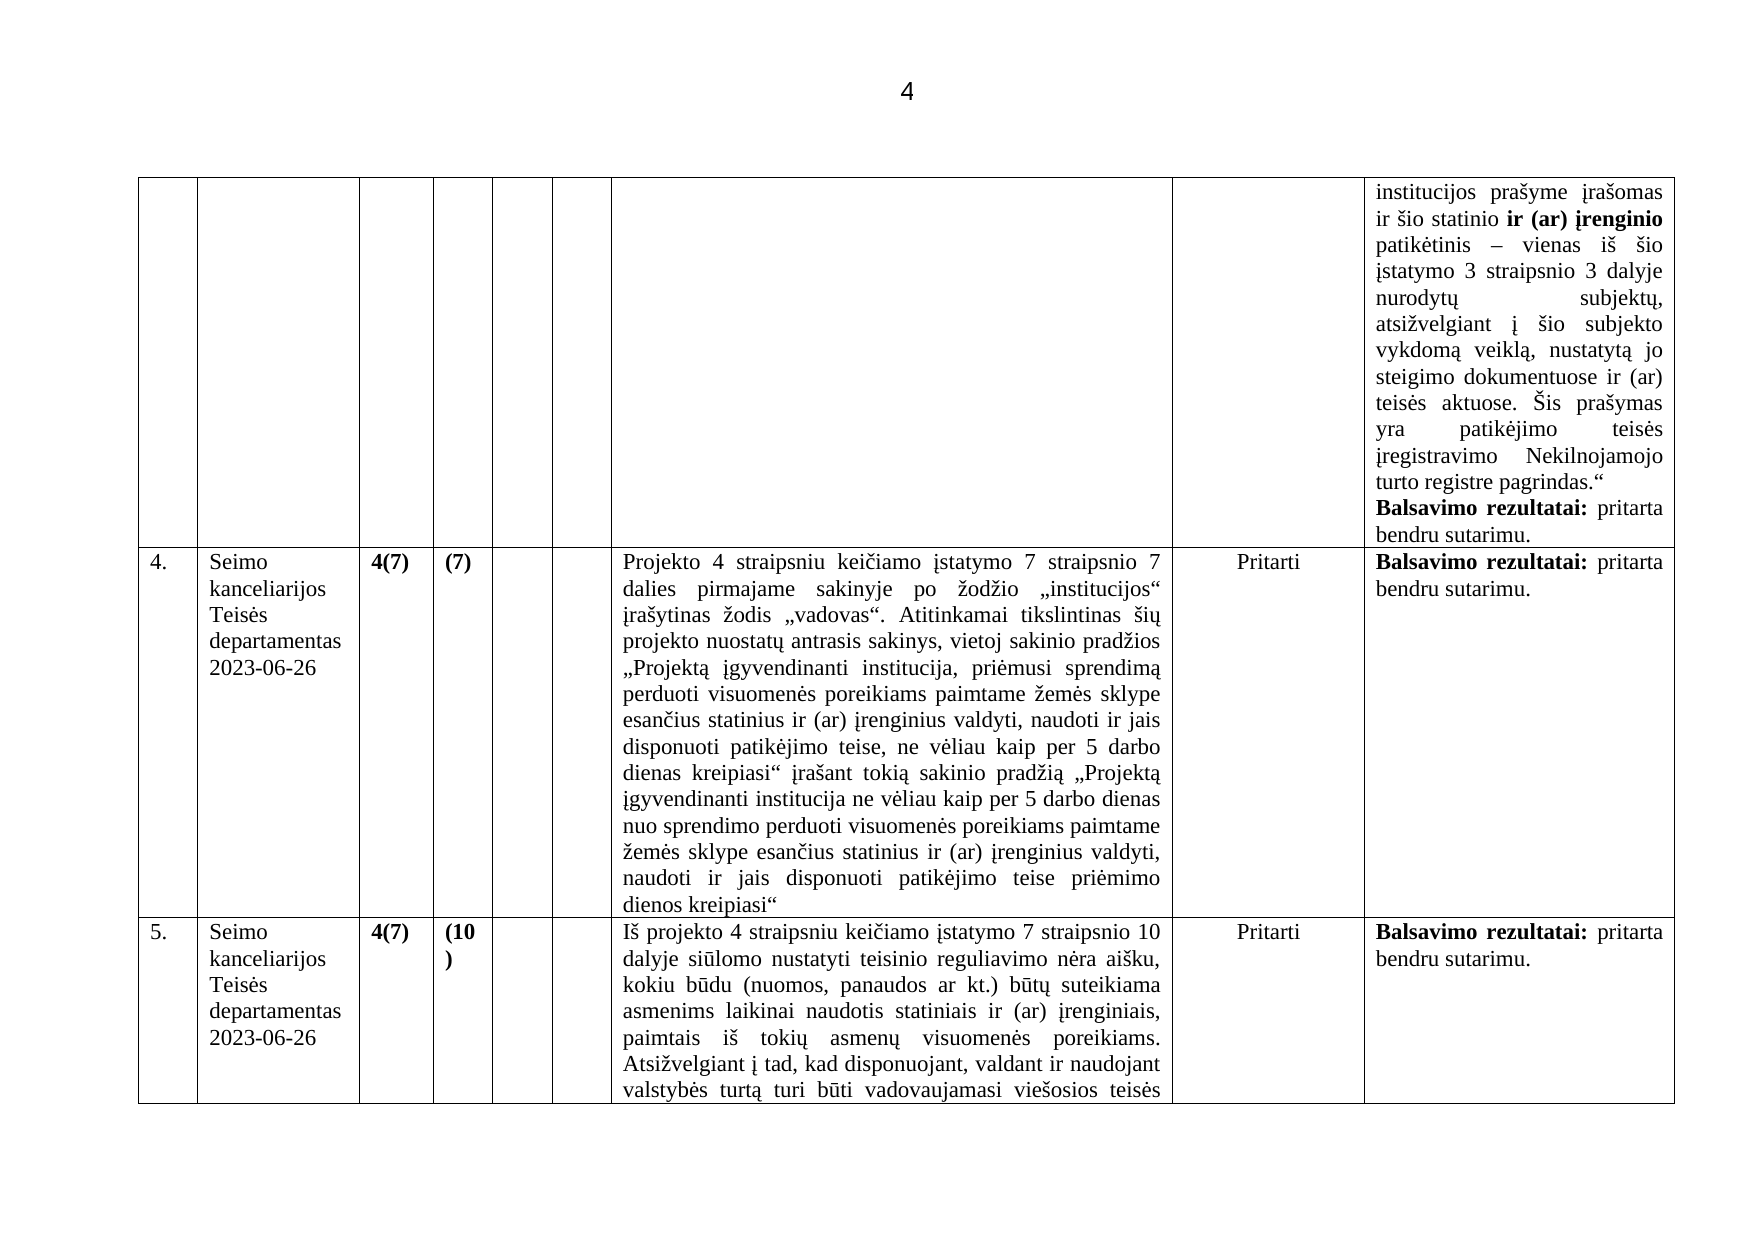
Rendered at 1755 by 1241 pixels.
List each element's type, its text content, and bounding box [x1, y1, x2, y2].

table_cell Seimo kanceliarijos Teisės departamentas 2023-06-26 [198, 918, 359, 1103]
table_cell [493, 178, 552, 547]
table_cell Balsavimo rezultatai: pritarta bendru sutarimu. [1365, 918, 1674, 1103]
table_cell Iš projekto 4 straipsniu keičiamo įstatymo 7 straipsnio 10 dalyje siūlomo nustatyti teisinio reguliavimo nėra aišku, kokiu būdu (nuomos, panaudos ar kt.) būtų suteikiama asmenims laikinai naudotis statiniais ir (ar) įrenginiais, paimtais iš tokių asmenų visuomenės poreikiams. Atsižvelgiant į tad, kad disponuojant, valdant ir naudojant valstybės turtą turi būti vadovaujamasi viešosios teisės [612, 918, 1172, 1103]
table_cell Projekto 4 straipsniu keičiamo įstatymo 7 straipsnio 7 dalies pirmajame sakinyje po žodžio „institucijos“ įrašytinas žodis „vadovas“. Atitinkamai tikslintinas šių projekto nuostatų antrasis sakinys, vietoj sakinio pradžios „Projektą įgyvendinanti institucija, priėmusi sprendimą perduoti visuomenės poreikiams paimtame žemės sklype esančius statinius ir (ar) įrenginius valdyti, naudoti ir jais disponuoti patikėjimo teise, ne vėliau kaip per 5 darbo dienas kreipiasi“ įrašant tokią sakinio pradžią „Projektą įgyvendinanti institucija ne vėliau kaip per 5 darbo dienas nuo sprendimo perduoti visuomenės poreikiams paimtame žemės sklype esančius statinius ir (ar) įrenginius valdyti, naudoti ir jais disponuoti patikėjimo teise priėmimo dienos kreipiasi“ [612, 548, 1172, 917]
table_cell 4(7) [360, 918, 433, 1103]
table_cell [493, 548, 552, 917]
table_cell [553, 918, 611, 1103]
table_cell [553, 548, 611, 917]
table_cell Pritarti [1173, 548, 1364, 917]
table_cell Pritarti [1173, 918, 1364, 1103]
table_cell (10) [434, 918, 492, 1103]
table_cell institucijos prašyme įrašomas ir šio statinio ir (ar) įrenginio patikėtinis – vienas iš šio įstatymo 3 straipsnio 3 dalyje nurodytų subjektų, atsižvelgiant į šio subjekto vykdomą veiklą, nustatytą jo steigimo dokumentuose ir (ar) teisės aktuose. Šis prašymas yra patikėjimo teisės įregistravimo Nekilnojamojo turto registre pagrindas.“ Balsavimo rezultatai: pritarta bendru sutarimu. [1365, 178, 1674, 547]
table_cell [139, 178, 197, 547]
table_cell Balsavimo rezultatai: pritarta bendru sutarimu. [1365, 548, 1674, 917]
table_cell 4. [139, 548, 197, 917]
table_cell Seimo kanceliarijos Teisės departamentas 2023-06-26 [198, 548, 359, 917]
table_cell [360, 178, 433, 547]
table_cell [1173, 178, 1364, 547]
table_cell 5. [139, 918, 197, 1103]
table_cell [434, 178, 492, 547]
table_cell 4(7) [360, 548, 433, 917]
table_cell (7) [434, 548, 492, 917]
table_cell [553, 178, 611, 547]
table_cell [612, 178, 1172, 547]
table_cell [198, 178, 359, 547]
table_cell [493, 918, 552, 1103]
